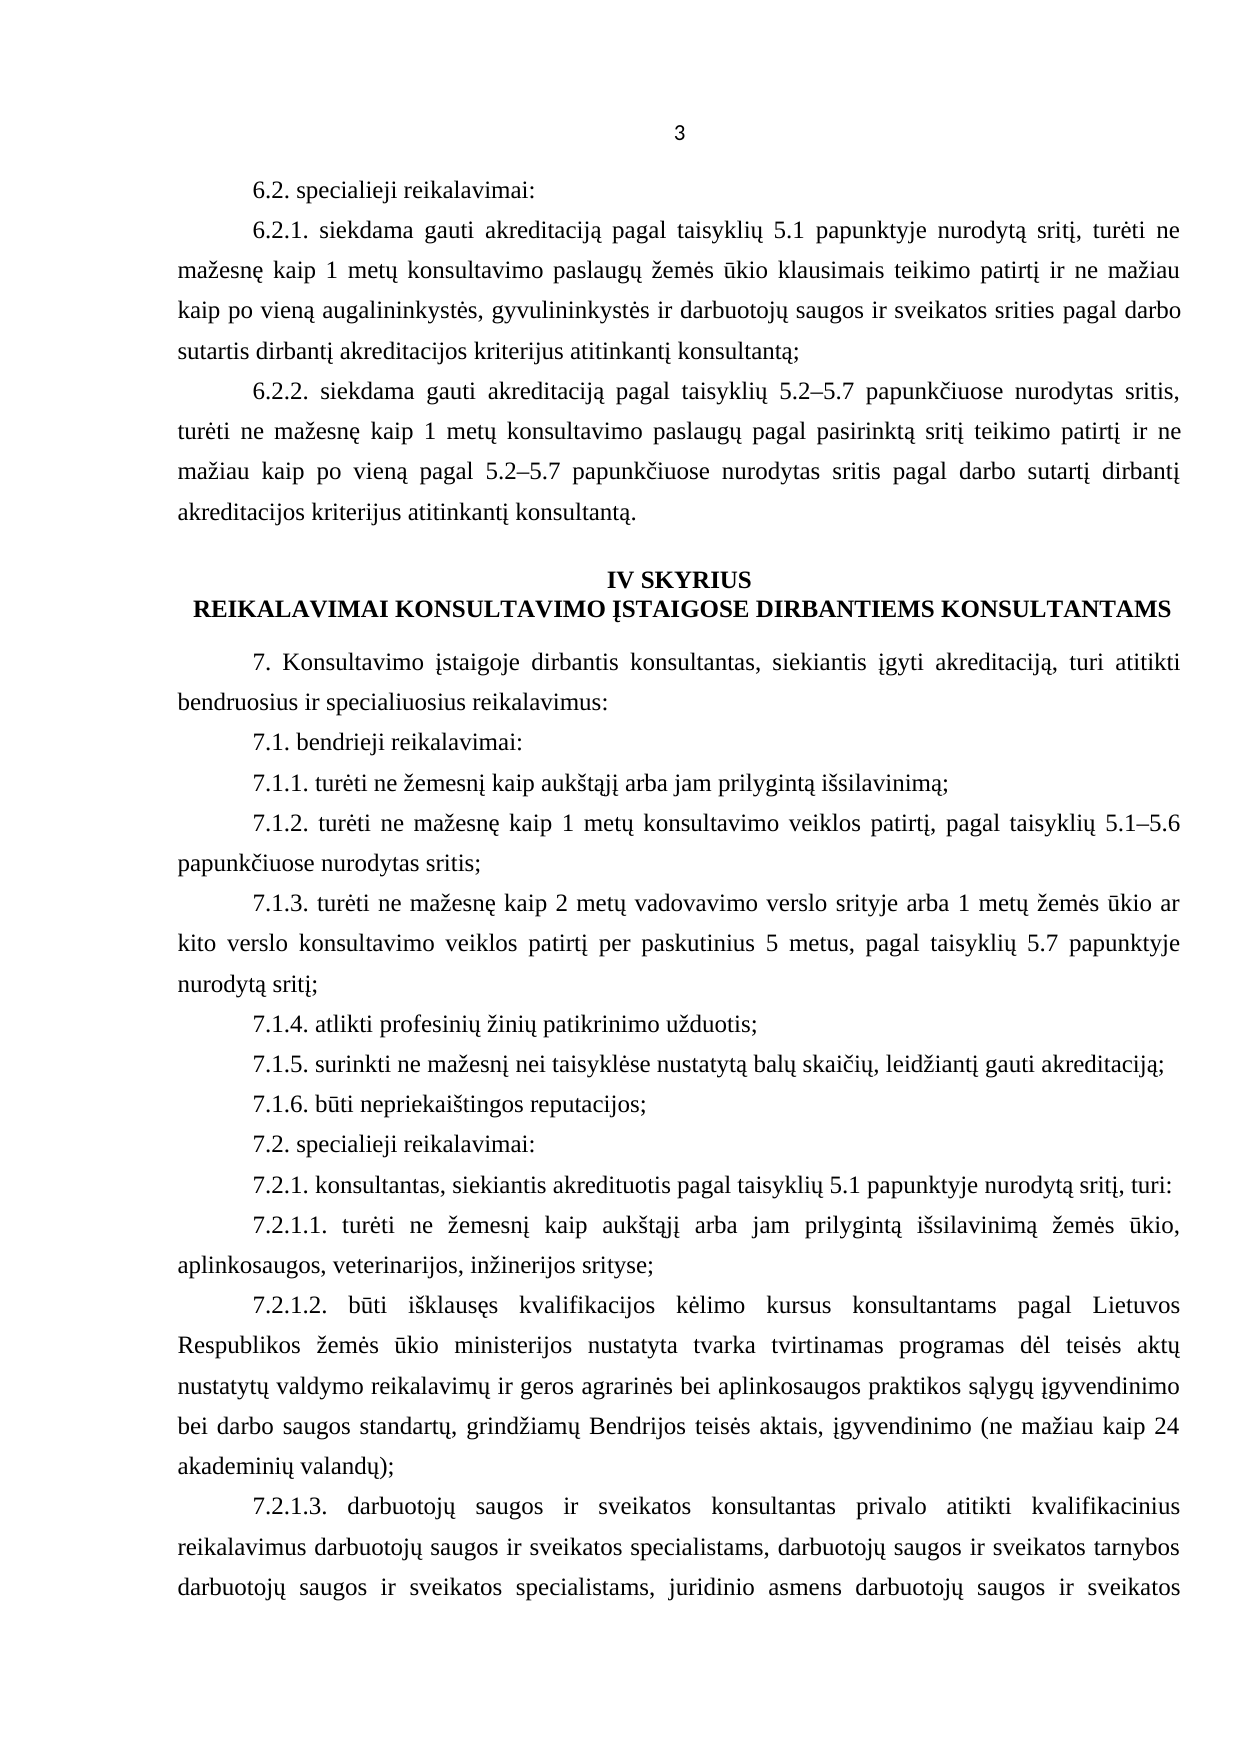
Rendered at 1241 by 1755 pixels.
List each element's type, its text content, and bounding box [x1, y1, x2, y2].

text 6.2.2. siekdama gauti akreditaciją pagal taisyklių 5.2–5.7 papunkčiuose nurodytas sritis, turėti ne mažesnę kaip 1 metų konsultavimo paslaugų pagal pasirinktą sritį teikimo patirtį ir ne mažiau kaip po vieną pagal 5.2–5.7 papunkčiuose nurodytas sritis pagal darbo sutartį dirbantį akreditacijos kriterijus atitinkantį konsultantą. [177, 376, 1181, 525]
text 7.1. bendrieji reikalavimai: [177, 727, 1181, 756]
text 7. Konsultavimo įstaigoje dirbantis konsultantas, siekiantis įgyti akreditaciją, turi atitikti bendruosius ir specialiuosius reikalavimus: [177, 647, 1181, 716]
text 7.2.1.2. būti išklausęs kvalifikacijos kėlimo kursus konsultantams pagal Lietuvos Respublikos žemės ūkio ministerijos nustatyta tvarka tvirtinamas programas dėl teisės aktų nustatytų valdymo reikalavimų ir geros agrarinės bei aplinkosaugos praktikos sąlygų įgyvendinimo bei darbo saugos standartų, grindžiamų Bendrijos teisės aktais, įgyvendinimo (ne mažiau kaip 24 akademinių valandų); [177, 1290, 1181, 1480]
text 7.2.1.3. darbuotojų saugos ir sveikatos konsultantas privalo atitikti kvalifikacinius reikalavimus darbuotojų saugos ir sveikatos specialistams, darbuotojų saugos ir sveikatos tarnybos darbuotojų saugos ir sveikatos specialistams, juridinio asmens darbuotojų saugos ir sveikatos [177, 1491, 1181, 1601]
text 7.2.1.1. turėti ne žemesnį kaip aukštąjį arba jam prilygintą išsilavinimą žemės ūkio, aplinkosaugos, veterinarijos, inžinerijos srityse; [177, 1210, 1181, 1279]
text 7.2.1. konsultantas, siekiantis akredituotis pagal taisyklių 5.1 papunktyje nurodytą sritį, turi: [177, 1170, 1181, 1198]
text IV SKYRIUS [177, 566, 1181, 594]
text 7.1.1. turėti ne žemesnį kaip aukštąjį arba jam prilygintą išsilavinimą; [177, 768, 1181, 796]
text 6.2. specialieji reikalavimai: [177, 175, 1181, 204]
text 7.2. specialieji reikalavimai: [177, 1129, 1181, 1158]
text 6.2.1. siekdama gauti akreditaciją pagal taisyklių 5.1 papunktyje nurodytą sritį, turėti ne mažesnę kaip 1 metų konsultavimo paslaugų žemės ūkio klausimais teikimo patirtį ir ne mažiau kaip po vieną augalininkystės, gyvulininkystės ir darbuotojų saugos ir sveikatos srities pagal darbo sutartis dirbantį akreditacijos kriterijus atitinkantį konsultantą; [177, 215, 1181, 364]
text 7.1.4. atlikti profesinių žinių patikrinimo užduotis; [177, 1009, 1181, 1038]
text 7.1.5. surinkti ne mažesnį nei taisyklėse nustatytą balų skaičių, leidžiantį gauti akreditaciją; [177, 1049, 1181, 1078]
text REIKALAVIMAI KONSULTAVIMO ĮSTAIGOSE DIRBANTIEMS KONSULTANTAMS [177, 594, 1181, 623]
text 7.1.3. turėti ne mažesnę kaip 2 metų vadovavimo verslo srityje arba 1 metų žemės ūkio ar kito verslo konsultavimo veiklos patirtį per paskutinius 5 metus, pagal taisyklių 5.7 papunktyje nurodytą sritį; [177, 888, 1181, 997]
text 7.1.2. turėti ne mažesnę kaip 1 metų konsultavimo veiklos patirtį, pagal taisyklių 5.1–5.6 papunkčiuose nurodytas sritis; [177, 808, 1181, 877]
text 7.1.6. būti nepriekaištingos reputacijos; [177, 1089, 1181, 1118]
